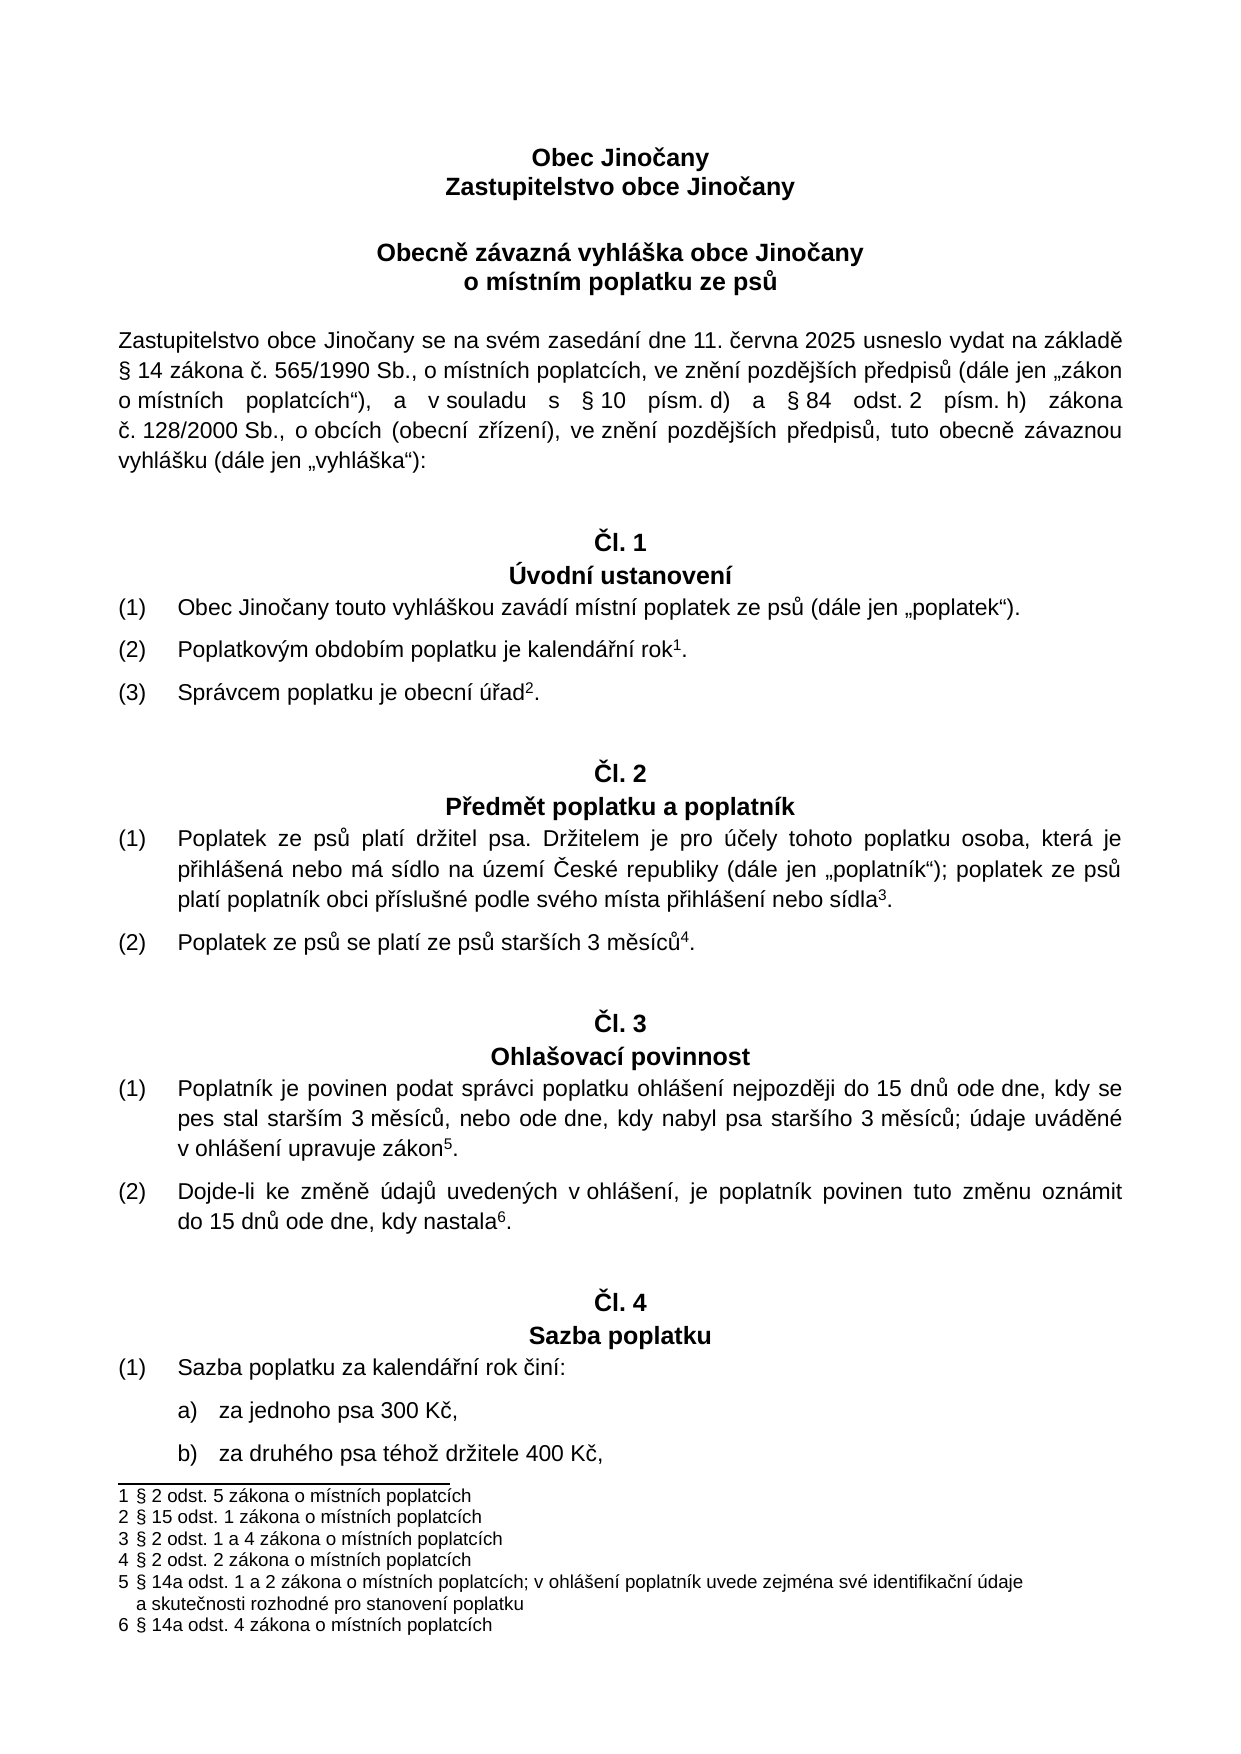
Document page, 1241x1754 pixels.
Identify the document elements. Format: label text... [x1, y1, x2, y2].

list Poplatník je povinen podat správci poplatku ohlášení nejpozději do 15 dnů ode dne, kdy se pes stal starším 3 měsíců, nebo ode dne, kdy nabyl psa staršího 3 měsíců; údaje uváděné v ohlášení upravuje zákon. [118, 1075, 1122, 1162]
list Správcem poplatku je obecní úřad. [118, 679, 1122, 706]
list § 2 odst. 2 zákona o místních poplatcích [118, 1549, 1122, 1571]
text Obec Jinočany Zastupitelstvo obce Jinočany [118, 143, 1122, 201]
list Dojde-li ke změně údajů uvedených v ohlášení, je poplatník povinen tuto změnu oznámit do 15 dnů ode dne, kdy nastala. [118, 1178, 1122, 1234]
list § 15 odst. 1 zákona o místních poplatcích [118, 1506, 1122, 1528]
list § 2 odst. 5 zákona o místních poplatcích [118, 1484, 1122, 1506]
subtitle Čl. 2 Předmět poplatku a poplatník [118, 759, 1122, 821]
list Obec Jinočany touto vyhláškou zavádí místní poplatek ze psů (dále jen „poplatek“). [118, 594, 1122, 620]
list Poplatek ze psů se platí ze psů starších 3 měsíců. [118, 928, 1122, 955]
subtitle Čl. 1 Úvodní ustanovení [118, 528, 1122, 589]
list za druhého psa téhož držitele 400 Kč, [177, 1440, 1122, 1466]
subtitle Obecně závazná vyhláška obce Jinočany o místním poplatku ze psů [118, 238, 1122, 295]
list za jednoho psa 300 Kč, [177, 1397, 1122, 1423]
text Zastupitelstvo obce Jinočany se na svém zasedání dne 11. června 2025 usneslo vydat na základě § 14 zákona č. 565/1990 Sb., o místních poplatcích, ve znění pozdějších předpisů (dále jen „zákon o místních poplatcích“), a v souladu s § 10 písm. d) a § 84 odst. 2 písm. h) zákona č. 128/2000 Sb., o obcích (obecní zřízení), ve znění pozdějších předpisů, tuto obecně závaznou vyhlášku (dále jen „vyhláška“): [118, 327, 1122, 474]
list Sazba poplatku za kalendářní rok činí: [118, 1354, 1122, 1381]
list § 14a odst. 4 zákona o místních poplatcích [118, 1614, 1122, 1635]
subtitle Čl. 3 Ohlašovací povinnost [118, 1009, 1122, 1071]
list § 2 odst. 1 a 4 zákona o místních poplatcích [118, 1528, 1122, 1549]
subtitle Čl. 4 Sazba poplatku [118, 1288, 1122, 1350]
list Poplatkovým obdobím poplatku je kalendářní rok. [118, 636, 1122, 663]
list Poplatek ze psů platí držitel psa. Držitelem je pro účely tohoto poplatku osoba, která je přihlášená nebo má sídlo na území České republiky (dále jen „poplatník“); poplatek ze psů platí poplatník obci příslušné podle svého místa přihlášení nebo sídla. [118, 825, 1122, 912]
list § 14a odst. 1 a 2 zákona o místních poplatcích; v ohlášení poplatník uvede zejména své identifikační údaje a skutečnosti rozhodné pro stanovení poplatku [118, 1571, 1122, 1614]
